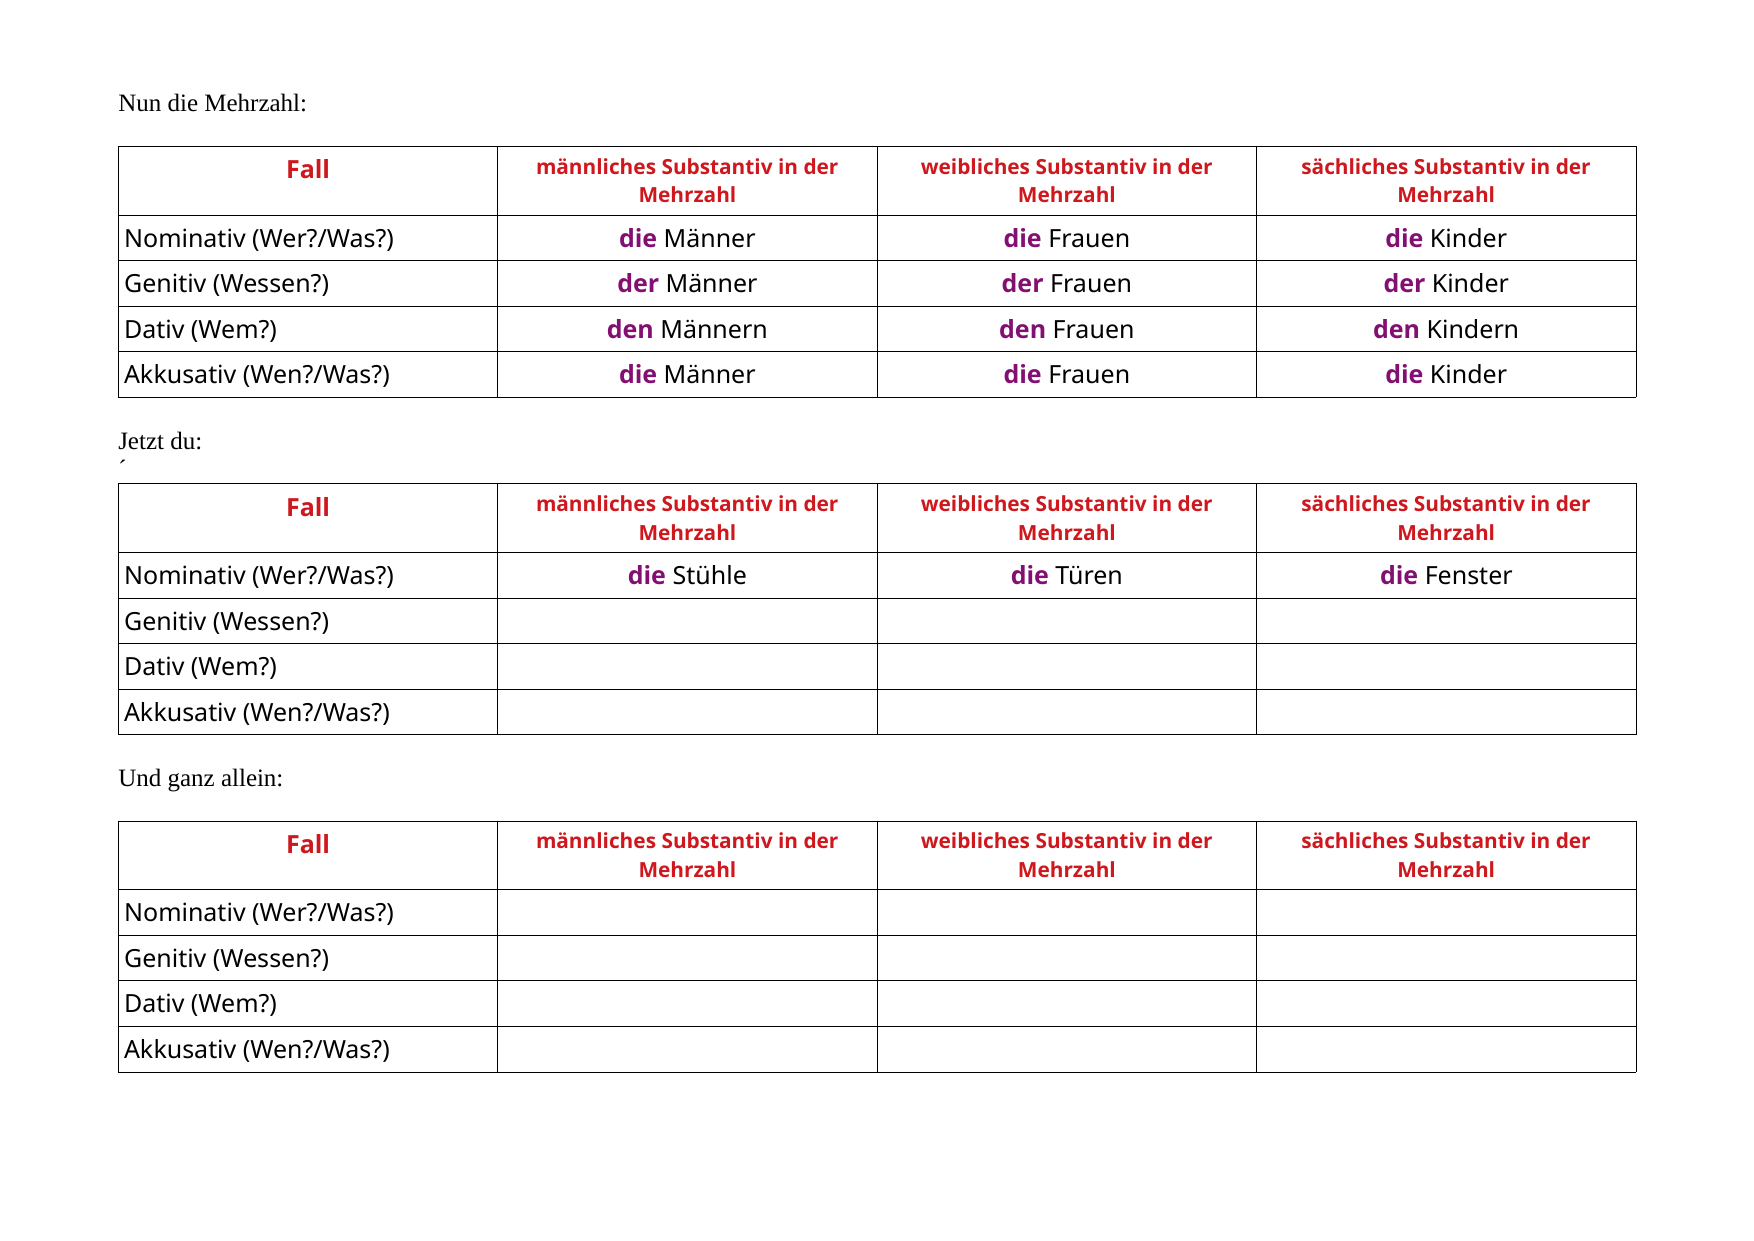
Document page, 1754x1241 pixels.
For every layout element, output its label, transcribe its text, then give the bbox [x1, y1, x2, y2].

text Nun die Mehrzahl: [118, 88, 1636, 117]
table_cell [498, 644, 877, 689]
table_cell Akkusativ (Wen?/Was?) [119, 690, 497, 734]
table_header weibliches Substantiv in der Mehrzahl [878, 147, 1256, 214]
table_cell den Männern [498, 307, 877, 351]
table_cell [878, 1027, 1256, 1072]
table_cell Genitiv (Wessen?) [119, 261, 497, 306]
table_header weibliches Substantiv in der Mehrzahl [878, 822, 1256, 889]
table_header männliches Substantiv in der Mehrzahl [498, 147, 877, 214]
table_cell Nominativ (Wer?/Was?) [119, 553, 497, 597]
table_cell Akkusativ (Wen?/Was?) [119, 352, 497, 397]
table_cell die Frauen [878, 352, 1256, 397]
table_cell die Kinder [1257, 352, 1636, 397]
table_cell [878, 690, 1256, 734]
table_cell die Kinder [1257, 216, 1636, 260]
table_cell [1257, 936, 1636, 980]
table_header sächliches Substantiv in der Mehrzahl [1257, 147, 1636, 214]
table_cell [878, 890, 1256, 935]
table_header männliches Substantiv in der Mehrzahl [498, 822, 877, 889]
table_cell den Kindern [1257, 307, 1636, 351]
table_cell der Kinder [1257, 261, 1636, 306]
table_header weibliches Substantiv in der Mehrzahl [878, 484, 1256, 552]
table_cell Genitiv (Wessen?) [119, 936, 497, 980]
table_header Fall [119, 484, 497, 552]
table_header Fall [119, 147, 497, 214]
table_cell Akkusativ (Wen?/Was?) [119, 1027, 497, 1072]
table_cell [878, 936, 1256, 980]
table_cell Dativ (Wem?) [119, 981, 497, 1026]
table_cell [498, 690, 877, 734]
table_cell [498, 1027, 877, 1072]
table_cell [498, 890, 877, 935]
table_cell der Frauen [878, 261, 1256, 306]
table_cell [878, 599, 1256, 643]
table_header sächliches Substantiv in der Mehrzahl [1257, 822, 1636, 889]
table_cell [498, 599, 877, 643]
table_cell Genitiv (Wessen?) [119, 599, 497, 643]
table_header sächliches Substantiv in der Mehrzahl [1257, 484, 1636, 552]
table_cell Dativ (Wem?) [119, 307, 497, 351]
table_cell die Türen [878, 553, 1256, 597]
table_cell den Frauen [878, 307, 1256, 351]
text ´ [118, 454, 1636, 483]
table_cell [878, 981, 1256, 1026]
table_cell Nominativ (Wer?/Was?) [119, 216, 497, 260]
table_cell die Männer [498, 216, 877, 260]
table_cell [1257, 981, 1636, 1026]
text Und ganz allein: [118, 763, 1636, 792]
table_cell [1257, 644, 1636, 689]
table_header Fall [119, 822, 497, 889]
table_cell die Fenster [1257, 553, 1636, 597]
table_cell [1257, 1027, 1636, 1072]
table_cell die Stühle [498, 553, 877, 597]
table_cell [1257, 690, 1636, 734]
table_cell die Männer [498, 352, 877, 397]
table_cell Dativ (Wem?) [119, 644, 497, 689]
table_cell [878, 644, 1256, 689]
table_header männliches Substantiv in der Mehrzahl [498, 484, 877, 552]
text Jetzt du: [118, 426, 1636, 454]
table_cell die Frauen [878, 216, 1256, 260]
table_cell der Männer [498, 261, 877, 306]
table_cell [1257, 599, 1636, 643]
table_cell [498, 936, 877, 980]
table_cell [1257, 890, 1636, 935]
table_cell [498, 981, 877, 1026]
table_cell Nominativ (Wer?/Was?) [119, 890, 497, 935]
